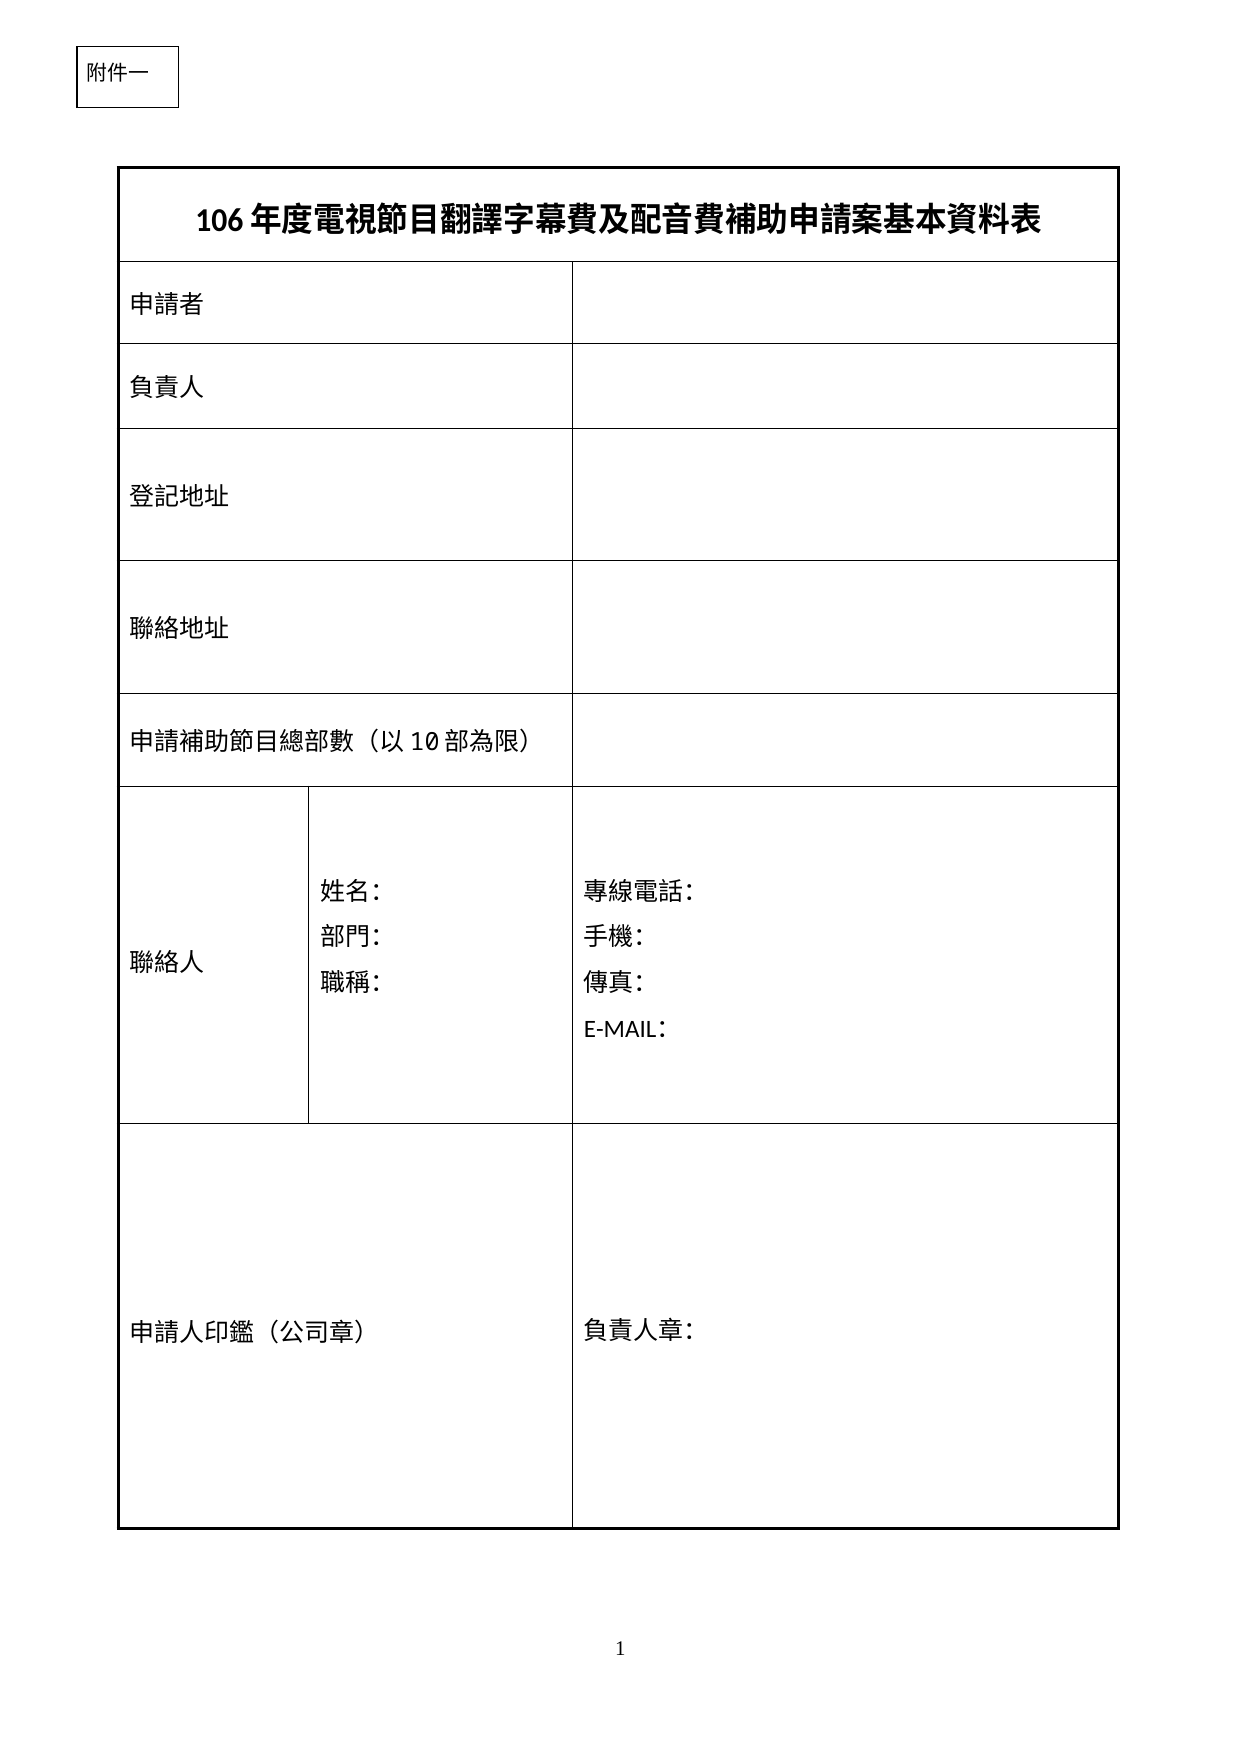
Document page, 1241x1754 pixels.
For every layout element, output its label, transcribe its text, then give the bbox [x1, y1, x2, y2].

table_cell 負責人 [120, 344, 572, 428]
table_cell 姓名： 部門： 職稱： [309, 787, 572, 1123]
table_header 106年度電視節目翻譯字幕費及配音費補助申請案基本資料表 [120, 169, 1117, 261]
table_cell 登記地址 [120, 429, 572, 560]
table_cell [573, 694, 1117, 786]
text 附件一 [86, 56, 169, 86]
table_cell 負責人章： [573, 1124, 1117, 1527]
table_cell 申請補助節目總部數（以10部為限） [120, 694, 572, 786]
table_cell [573, 561, 1117, 693]
table_cell [573, 429, 1117, 560]
table_cell 申請者 [120, 262, 572, 343]
table_cell 聯絡人 [120, 787, 308, 1123]
table_cell 聯絡地址 [120, 561, 572, 693]
table_cell 專線電話： 手機： 傳真： E-MAIL： [573, 787, 1117, 1123]
table_cell 申請人印鑑（公司章） [120, 1124, 572, 1527]
table_cell [573, 344, 1117, 428]
table_cell [573, 262, 1117, 343]
